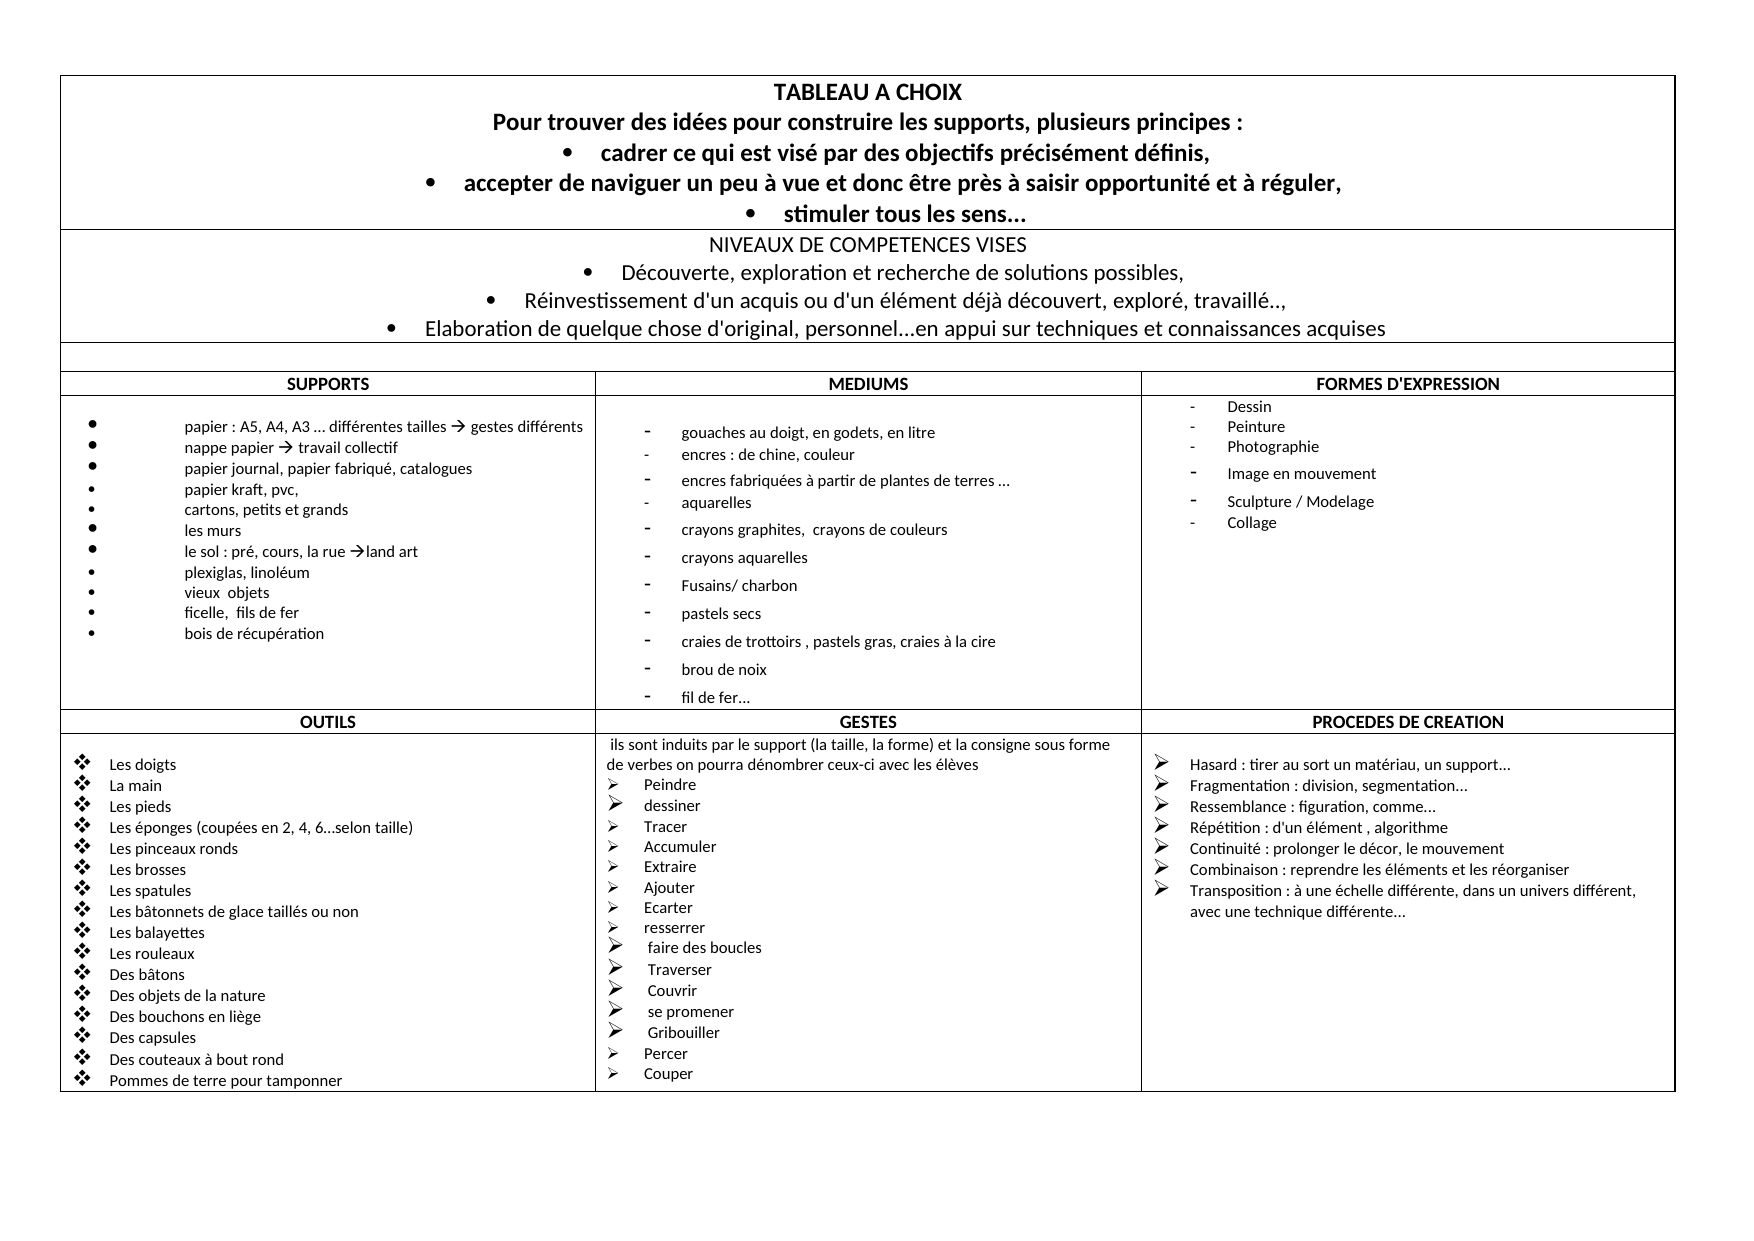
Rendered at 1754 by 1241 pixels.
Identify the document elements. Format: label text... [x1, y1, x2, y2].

table_header TABLEAU A CHOIX Pour trouver des idées pour construire les supports, plusieurs principes : cadrer ce qui est visé par des objectifs précisément définis, accepter de naviguer un peu à vue et donc être près à saisir opportunité et à réguler, stimuler tous les sens... [61, 76, 1674, 229]
table_cell FORMES D'EXPRESSION [1142, 372, 1674, 395]
table_cell Les doigts La main Les pieds Les éponges (coupées en 2, 4, 6…selon taille) Les pinceaux ronds Les brosses Les spatules Les bâtonnets de glace taillés ou non Les balayettes Les rouleaux Des bâtons Des objets de la nature Des bouchons en liège Des capsules Des couteaux à bout rond Pommes de terre pour tamponner Découpes de polystyrène... [61, 734, 595, 1091]
table_cell NIVEAUX DE COMPETENCES VISES Découverte, exploration et recherche de solutions possibles, Réinvestissement d'un acquis ou d'un élément déjà découvert, exploré, travaillé.., Elaboration de quelque chose d'original, personnel...en appui sur techniques et connaissances acquises [61, 230, 1674, 342]
table_cell OUTILS [61, 710, 595, 733]
table_cell MEDIUMS [596, 372, 1141, 395]
table_cell ils sont induits par le support (la taille, la forme) et la consigne sous forme de verbes on pourra dénombrer ceux-ci avec les élèves Peindre dessiner Tracer Accumuler Extraire Ajouter Ecarter resserrer faire des boucles Traverser Couvrir se promener Gribouiller Percer Couper rythmer, alterner, … [596, 734, 1141, 1091]
table_cell papier : A5, A4, A3 … différentes tailles  gestes différents nappe papier  travail collectif papier journal, papier fabriqué, catalogues papier kraft, pvc, cartons, petits et grands les murs le sol : pré, cours, la rue land art plexiglas, linoléum vieux objets ficelle, fils de fer bois de récupération [61, 396, 595, 709]
table_cell Dessin Peinture Photographie Image en mouvement Sculpture / Modelage Collage [1142, 396, 1674, 709]
table_cell SUPPORTS [61, 372, 595, 395]
table_cell [61, 343, 1674, 371]
table_cell gouaches au doigt, en godets, en litre encres : de chine, couleur encres fabriquées à partir de plantes de terres … aquarelles crayons graphites, crayons de couleurs crayons aquarelles Fusains/ charbon pastels secs craies de trottoirs , pastels gras, craies à la cire brou de noix fil de fer... [596, 396, 1141, 709]
table_cell GESTES [596, 710, 1141, 733]
table_cell PROCEDES DE CREATION [1142, 710, 1674, 733]
table_cell Hasard : tirer au sort un matériau, un support... Fragmentation : division, segmentation... Ressemblance : figuration, comme... Répétition : d'un élément , algorithme Continuité : prolonger le décor, le mouvement Combinaison : reprendre les éléments et les réorganiser Transposition : à une échelle différente, dans un univers différent, avec une technique différente... [1142, 734, 1674, 1091]
